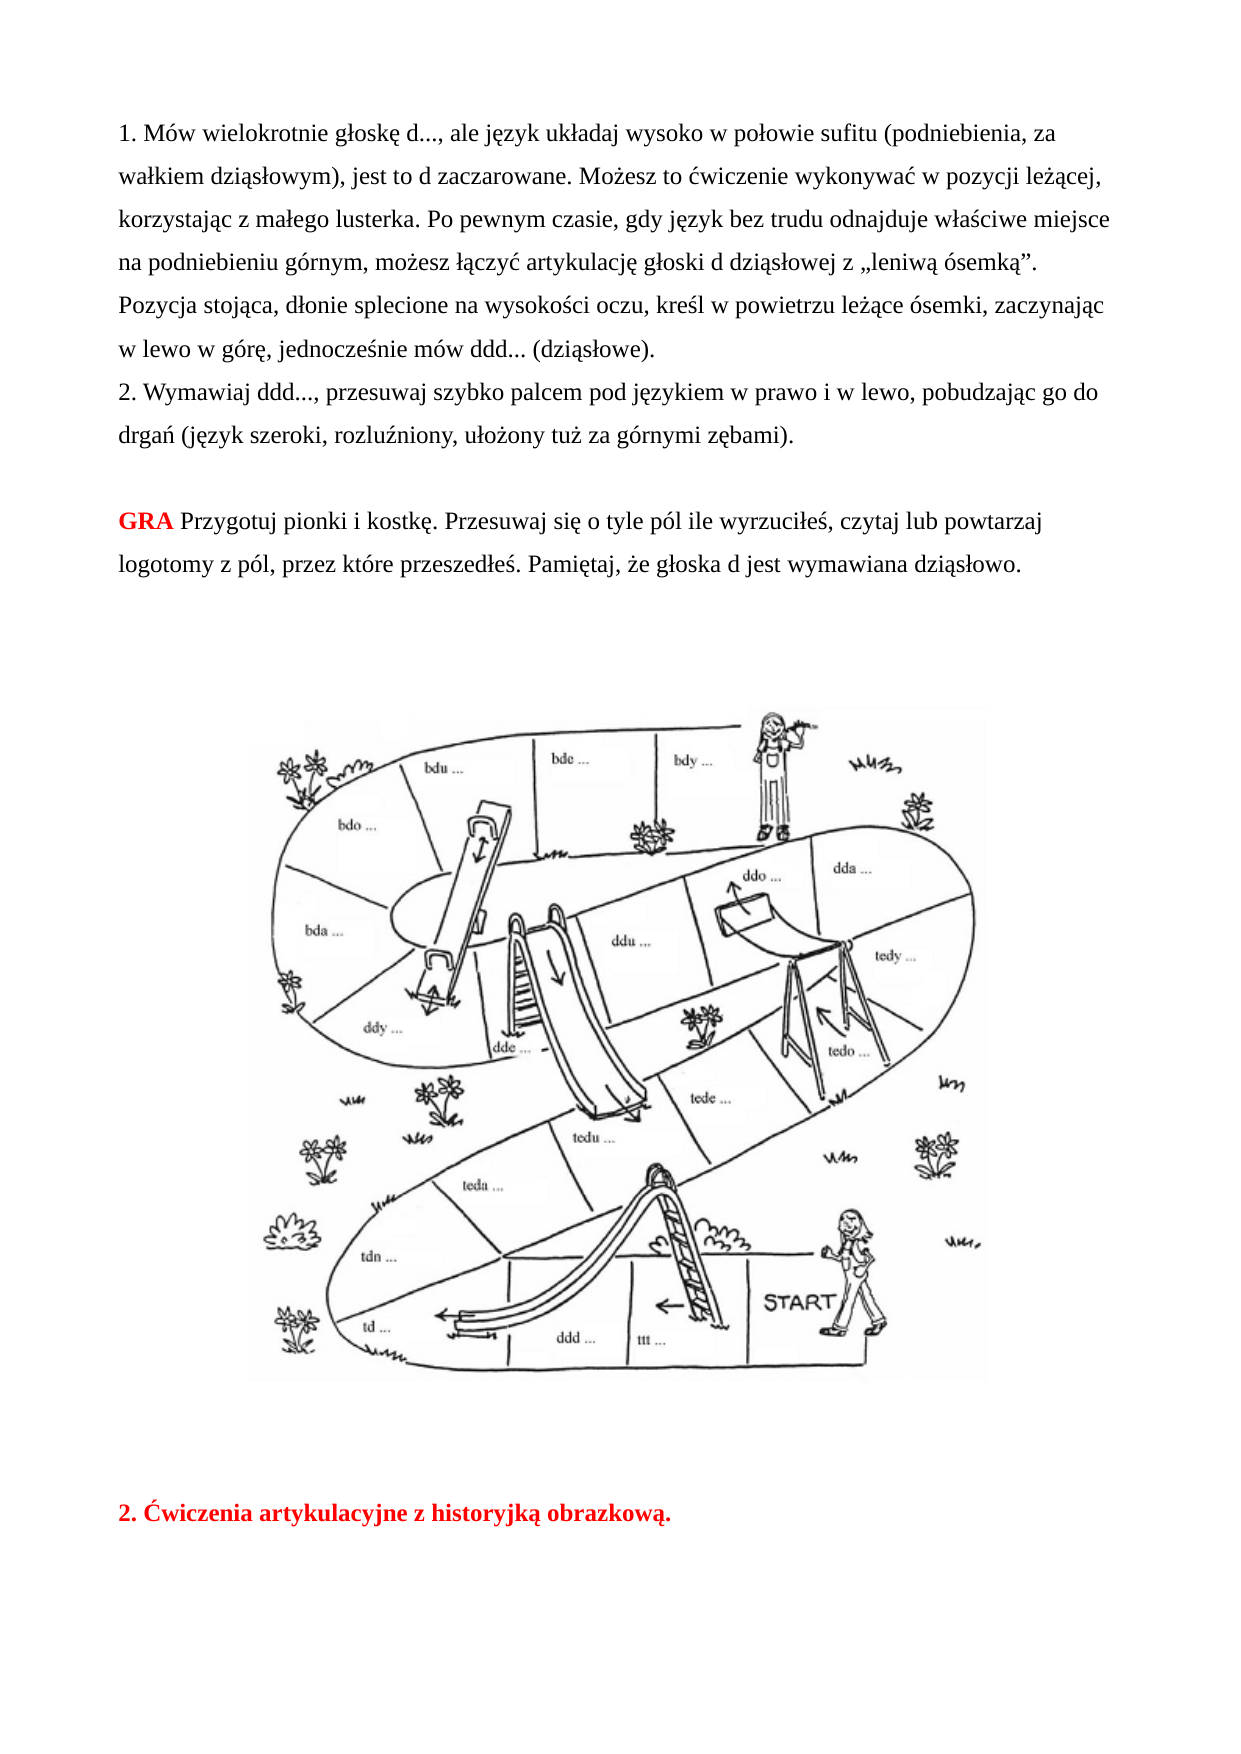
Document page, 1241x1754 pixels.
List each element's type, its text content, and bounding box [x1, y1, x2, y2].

text 2. Ćwiczenia artykulacyjne z historyjką obrazkową. [118, 1498, 1122, 1527]
text 2. Wymawiaj ddd..., przesuwaj szybko palcem pod językiem w prawo i w lewo, pobudzając go do drgań (język szeroki, rozluźniony, ułożony tuż za górnymi zębami). [118, 377, 1122, 449]
text GRA Przygotuj pionki i kostkę. Przesuwaj się o tyle pól ile wyrzuciłeś, czytaj lub powtarzaj logotomy z pól, przez które przeszedłeś. Pamiętaj, że głoska d jest wymawiana dziąsłowo. [118, 506, 1122, 578]
text 1. Mów wielokrotnie głoskę d..., ale język układaj wysoko w połowie sufitu (podniebienia, za wałkiem dziąsłowym), jest to d zaczarowane. Możesz to ćwiczenie wykonywać w pozycji leżącej, korzystając z małego lusterka. Po pewnym czasie, gdy język bez trudu odnajduje właściwe miejsce na podniebieniu górnym, możesz łączyć artykulację głoski d dziąsłowej z „leniwą ósemką”. Pozycja stojąca, dłonie splecione na wysokości oczu, kreśl w powietrzu leżące ósemki, zaczynając w lewo w górę, jednocześnie mów ddd... (dziąsłowe). [118, 118, 1122, 362]
picture [248, 678, 992, 1384]
